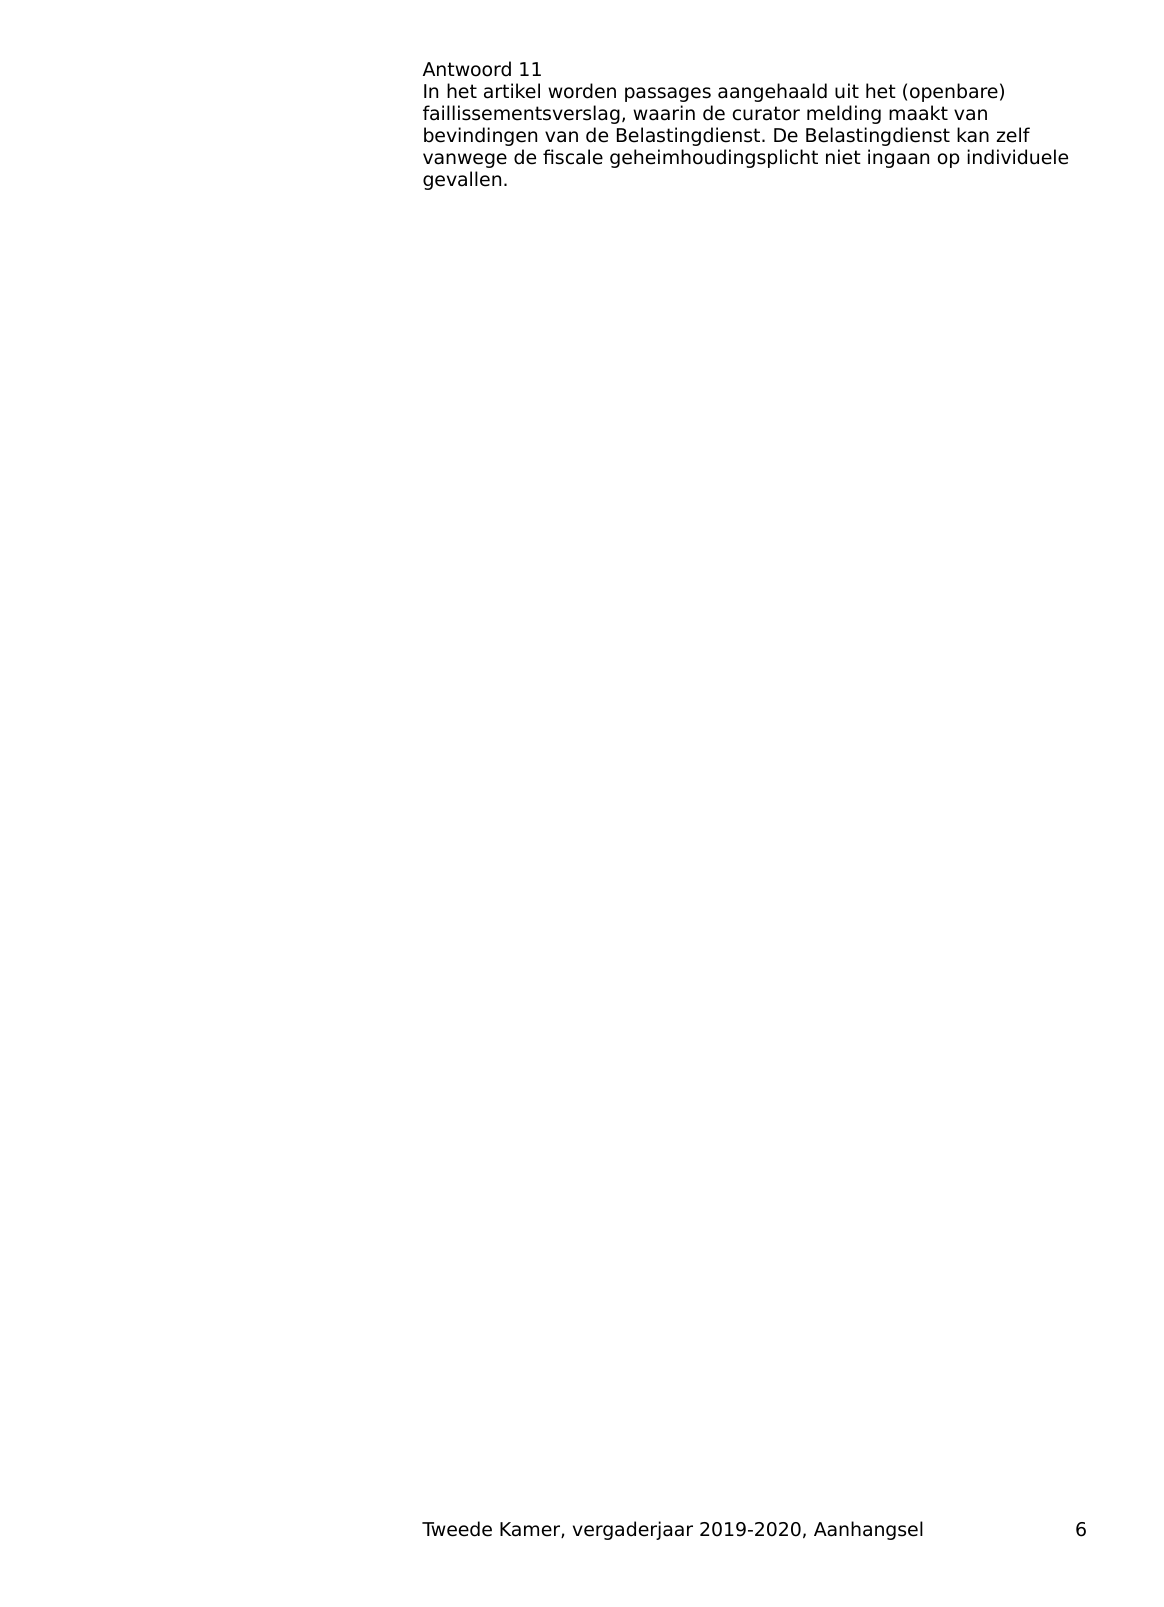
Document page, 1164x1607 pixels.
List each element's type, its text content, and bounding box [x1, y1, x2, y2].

text In het artikel worden passages aangehaald uit het (openbare) faillissementsverslag, waarin de curator melding maakt van bevindingen van de Belastingdienst. De Belastingdienst kan zelf vanwege de fiscale geheimhoudingsplicht niet ingaan op individuele gevallen. [422, 81, 1087, 191]
text Antwoord 11 [422, 59, 1087, 81]
